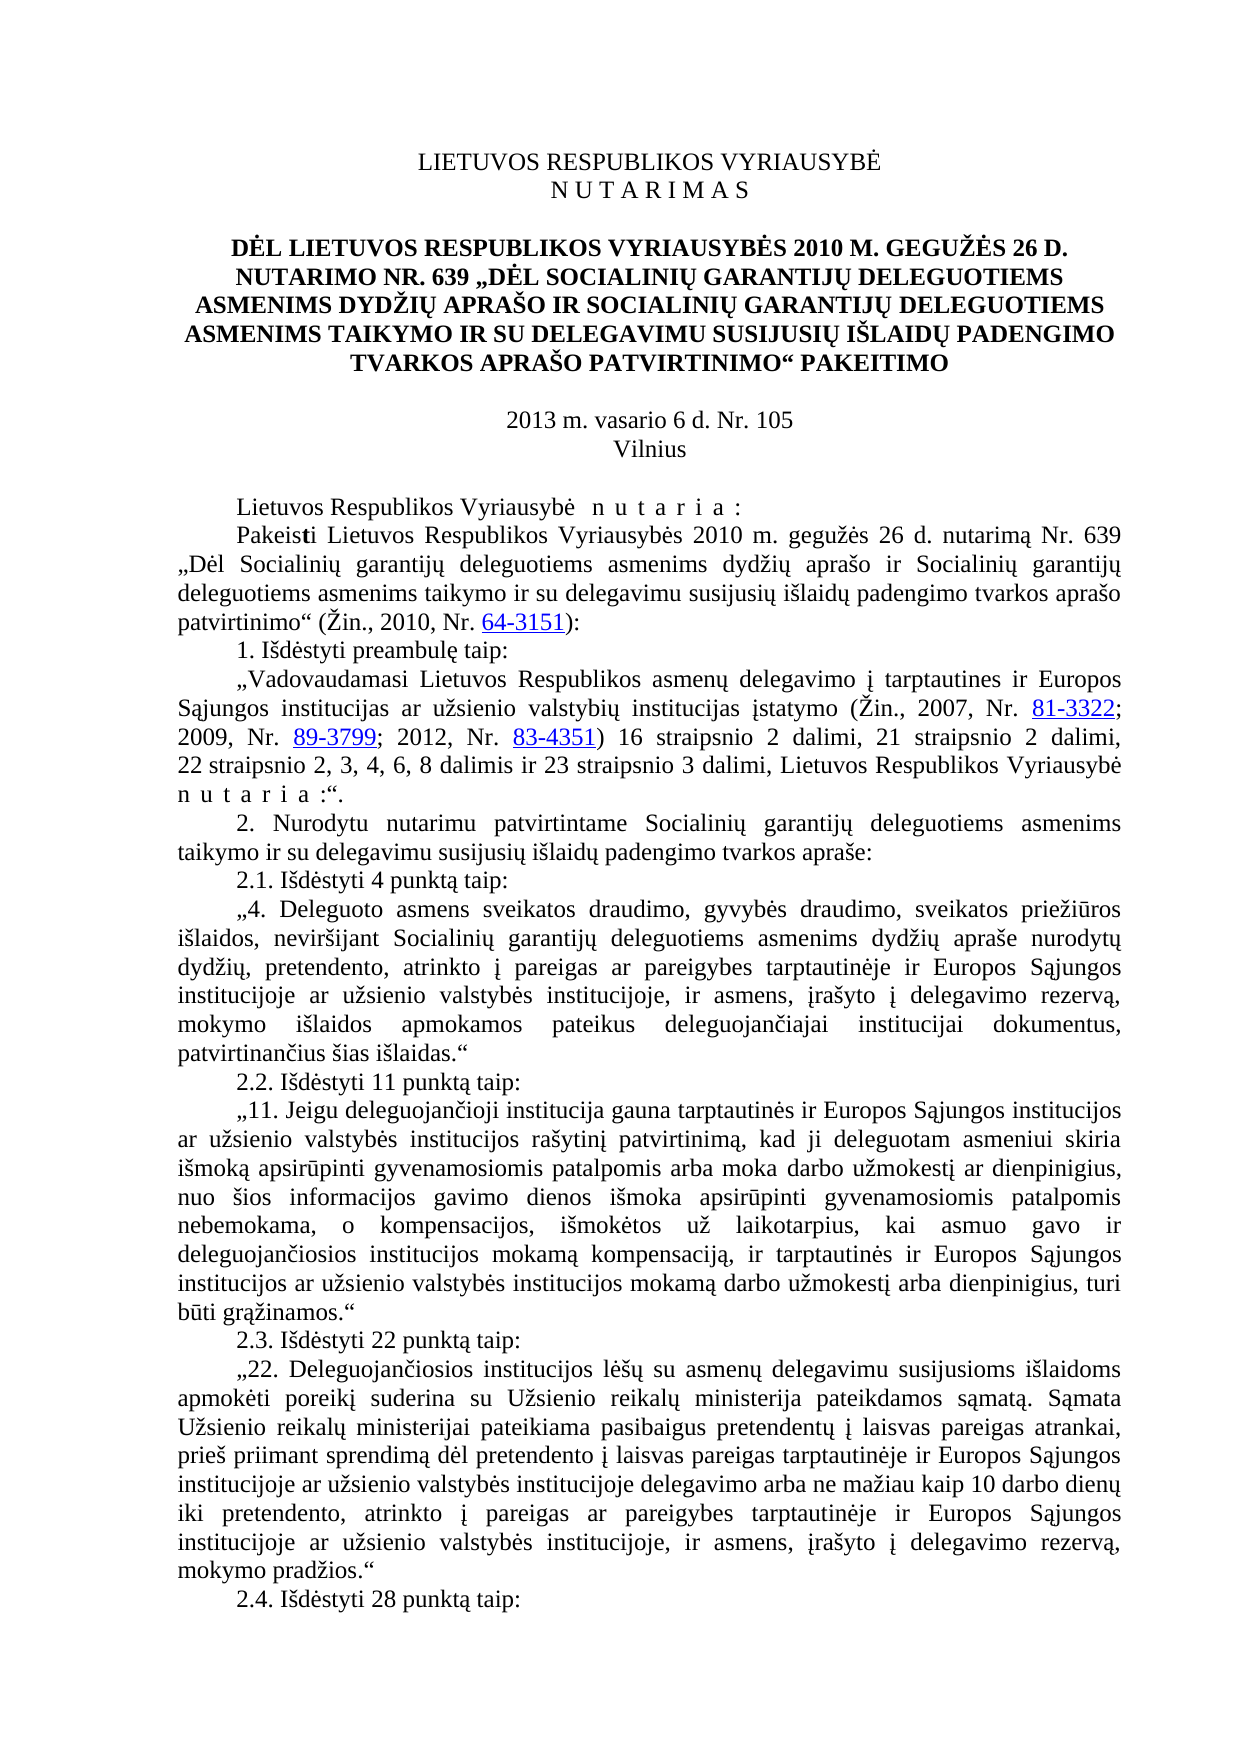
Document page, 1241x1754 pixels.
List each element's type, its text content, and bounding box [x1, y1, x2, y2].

text Lietuvos Respublikos Vyriausybė nutaria: [177, 492, 1122, 521]
text 2013 m. vasario 6 d. Nr. 105 [177, 406, 1122, 434]
text „4. Deleguoto asmens sveikatos draudimo, gyvybės draudimo, sveikatos priežiūros išlaidos, neviršijant Socialinių garantijų deleguotiems asmenims dydžių apraše nurodytų dydžių, pretendento, atrinkto į pareigas ar pareigybes tarptautinėje ir Europos Sąjungos institucijoje ar užsienio valstybės institucijoje, ir asmens, įrašyto į delegavimo rezervą, mokymo išlaidos apmokamos pateikus deleguojančiajai institucijai dokumentus, patvirtinančius šias išlaidas.“ [177, 894, 1122, 1067]
text 2.2. Išdėstyti 11 punktą taip: [177, 1067, 1122, 1096]
text 2.1. Išdėstyti 4 punktą taip: [177, 866, 1122, 894]
text 2.3. Išdėstyti 22 punktą taip: [177, 1326, 1122, 1354]
text „22. Deleguojančiosios institucijos lėšų su asmenų delegavimu susijusioms išlaidoms apmokėti poreikį suderina su Užsienio reikalų ministerija pateikdamos sąmatą. Sąmata Užsienio reikalų ministerijai pateikiama pasibaigus pretendentų į laisvas pareigas atrankai, prieš priimant sprendimą dėl pretendento į laisvas pareigas tarptautinėje ir Europos Sąjungos institucijoje ar užsienio valstybės institucijoje delegavimo arba ne mažiau kaip 10 darbo dienų iki pretendento, atrinkto į pareigas ar pareigybes tarptautinėje ir Europos Sąjungos institucijoje ar užsienio valstybės institucijoje, ir asmens, įrašyto į delegavimo rezervą, mokymo pradžios.“ [177, 1354, 1122, 1584]
text 2.4. Išdėstyti 28 punktą taip: [177, 1584, 1122, 1613]
text 1. Išdėstyti preambulę taip: [177, 636, 1122, 664]
text „11. Jeigu deleguojančioji institucija gauna tarptautinės ir Europos Sąjungos institucijos ar užsienio valstybės institucijos rašytinį patvirtinimą, kad ji deleguotam asmeniui skiria išmoką apsirūpinti gyvenamosiomis patalpomis arba moka darbo užmokestį ar dienpinigius, nuo šios informacijos gavimo dienos išmoka apsirūpinti gyvenamosiomis patalpomis nebemokama, o kompensacijos, išmokėtos už laikotarpius, kai asmuo gavo ir deleguojančiosios institucijos mokamą kompensaciją, ir tarptautinės ir Europos Sąjungos institucijos ar užsienio valstybės institucijos mokamą darbo užmokestį arba dienpinigius, turi būti grąžinamos.“ [177, 1096, 1122, 1326]
text 2. Nurodytu nutarimu patvirtintame Socialinių garantijų deleguotiems asmenims taikymo ir su delegavimu susijusių išlaidų padengimo tvarkos apraše: [177, 808, 1122, 866]
text Pakeisti Lietuvos Respublikos Vyriausybės 2010 m. gegužės 26 d. nutarimą Nr. 639 „Dėl Socialinių garantijų deleguotiems asmenims dydžių aprašo ir Socialinių garantijų deleguotiems asmenims taikymo ir su delegavimu susijusių išlaidų padengimo tvarkos aprašo patvirtinimo“ (Žin., 2010, Nr. 64-3151): [177, 521, 1122, 636]
text „Vadovaudamasi Lietuvos Respublikos asmenų delegavimo į tarptautines ir Europos Sąjungos institucijas ar užsienio valstybių institucijas įstatymo (Žin., 2007, Nr. 81-3322; 2009, Nr. 89-3799; 2012, Nr. 83-4351) 16 straipsnio 2 dalimi, 21 straipsnio 2 dalimi, 22 straipsnio 2, 3, 4, 6, 8 dalimis ir 23 straipsnio 3 dalimi, Lietuvos Respublikos Vyriausybė nutaria:“. [177, 664, 1122, 808]
text Lietuvos Respublikos Vyriausybė [177, 147, 1122, 176]
text Vilnius [177, 434, 1122, 463]
text NUTARIMAS [177, 176, 1122, 204]
text Dėl LIETUVOS RESPUBLIKOS VYRIAUSYBĖS 2010 M. GEGUŽĖS 26 D. NUTARIMO NR. 639 „DĖL SOCIALINIŲ GARANTIJŲ DELEGUOTIEMS ASMENIMS DYDŽIŲ APRAŠO IR SOCIALINIŲ GARANTIJŲ DELEGUOTIEMS ASMENIMS TAIKYMO IR SU DELEGAVIMU SUSIJUSIŲ IŠLAIDŲ PADENGIMO TVARKOS APRAŠO PATVIRTINIMO“ PAKEITIMO [177, 233, 1122, 377]
